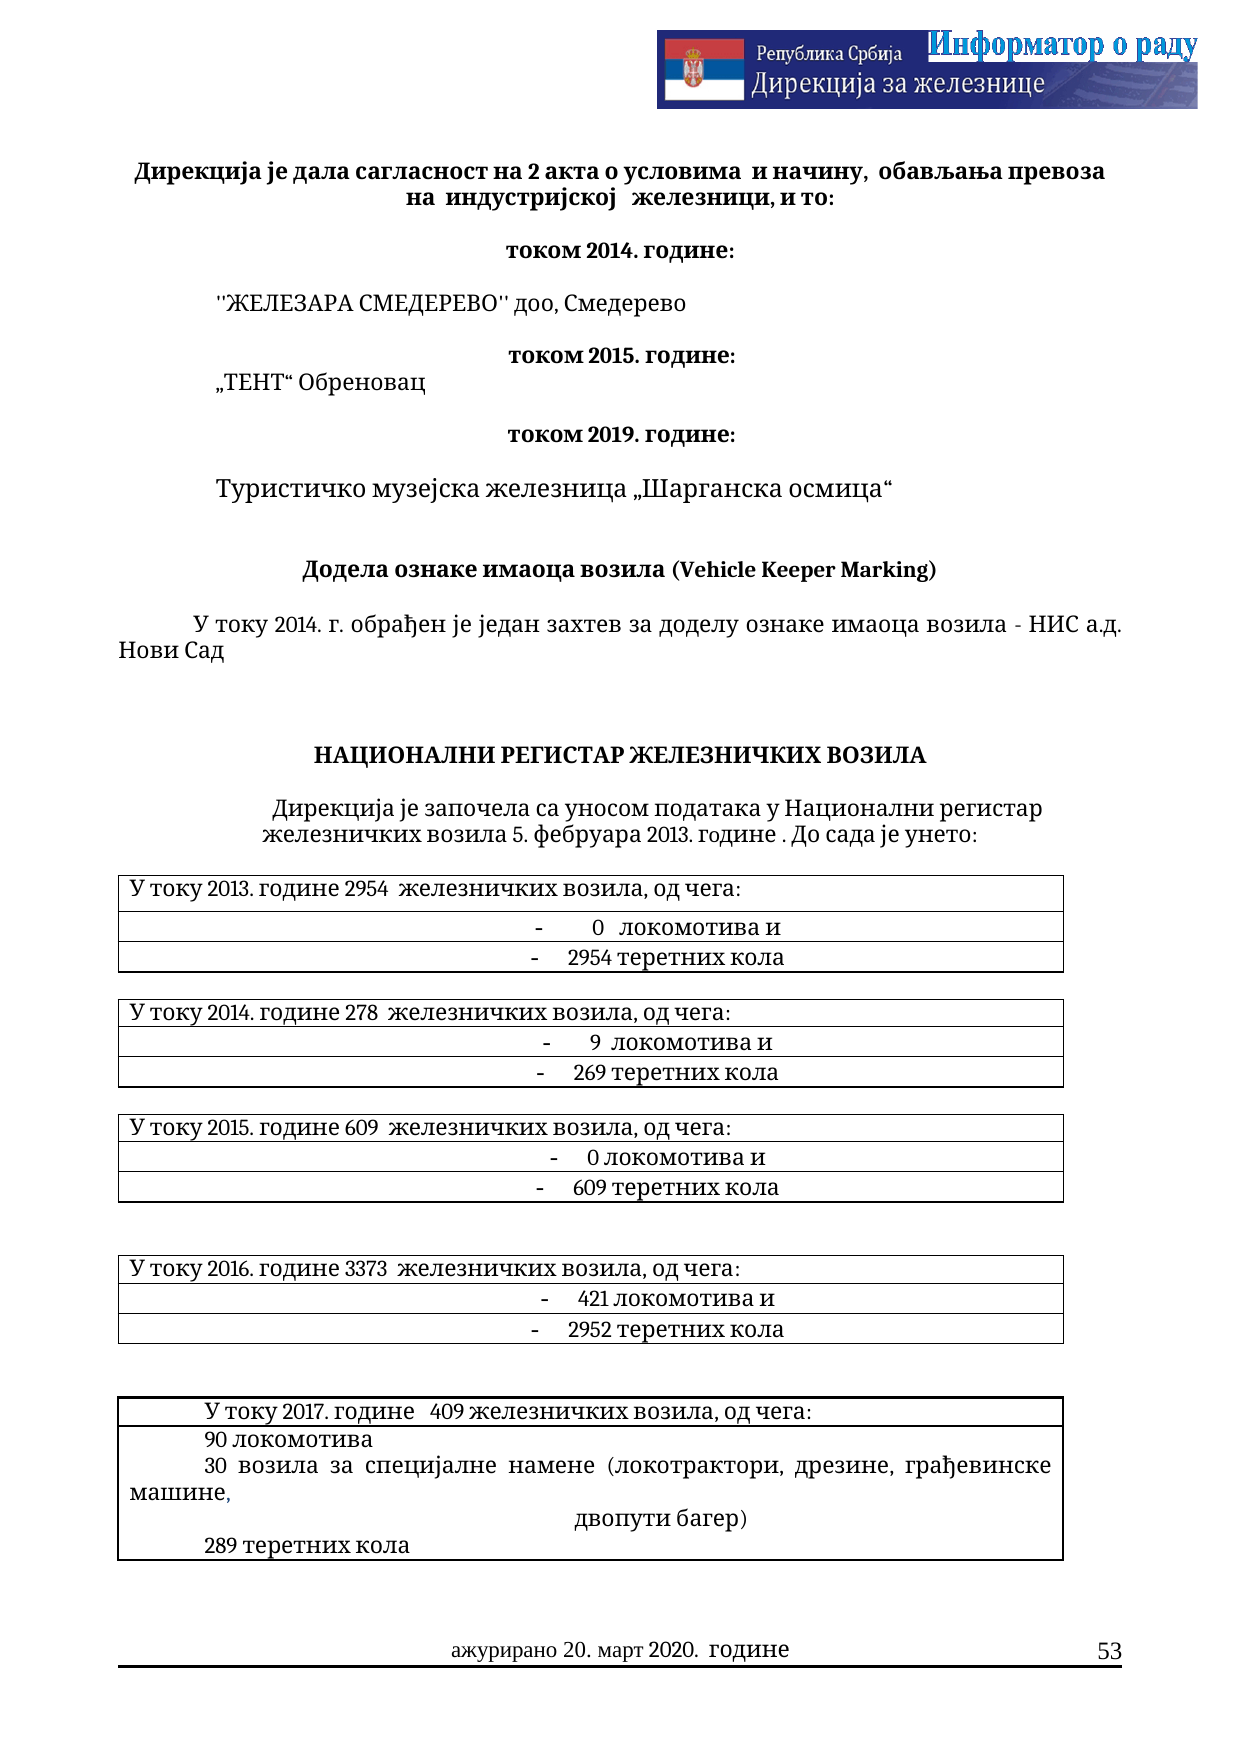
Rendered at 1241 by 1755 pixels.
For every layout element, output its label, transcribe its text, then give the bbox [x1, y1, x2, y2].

text Додела ознаке имаоца возила (Vehicle Keeper Marking) [118, 556, 1122, 583]
table_cell 9 локомотива и [119, 1027, 263, 1056]
text током 2014. године: [118, 238, 1122, 264]
table_header У току 2013. године 2954 железничких возила, од чега: [119, 876, 1063, 911]
table_cell [129, 504, 141, 530]
table_cell 2954 теретних кола [119, 942, 263, 971]
text Дирекција је започела са уносом података у Национални регистар железничких возила 5. фебруара 2013. гoдине . До сада је унето: [118, 796, 1122, 849]
table_cell 269 теретних кола [119, 1057, 263, 1086]
table_cell 2952 теретних кола [119, 1314, 263, 1343]
table_cell 0 локомотива и [1052, 1142, 1063, 1171]
text НАЦИОНАЛНИ РЕГИСТАР ЖЕЛЕЗНИЧКИХ ВОЗИЛА [118, 743, 1122, 769]
text У току 2014. г. обрађен је један захтев за доделу ознаке имаоца возила - НИС а.д. Нови Сад [118, 611, 1122, 664]
table_cell 0 локомотива и [119, 1142, 263, 1171]
text Дирекција је дала сагласност на 2 акта о условима и начину, обављања превоза на индустријској железници, и то: [118, 159, 1122, 211]
table_cell 9 локомотива и [1052, 1027, 1063, 1056]
table_cell 609 теретних кола [119, 1172, 263, 1201]
table_cell 0 локомотива и [1052, 912, 1063, 941]
table_cell 0 локомотива и [119, 912, 263, 941]
table_cell 421 локомотива и [119, 1284, 263, 1313]
